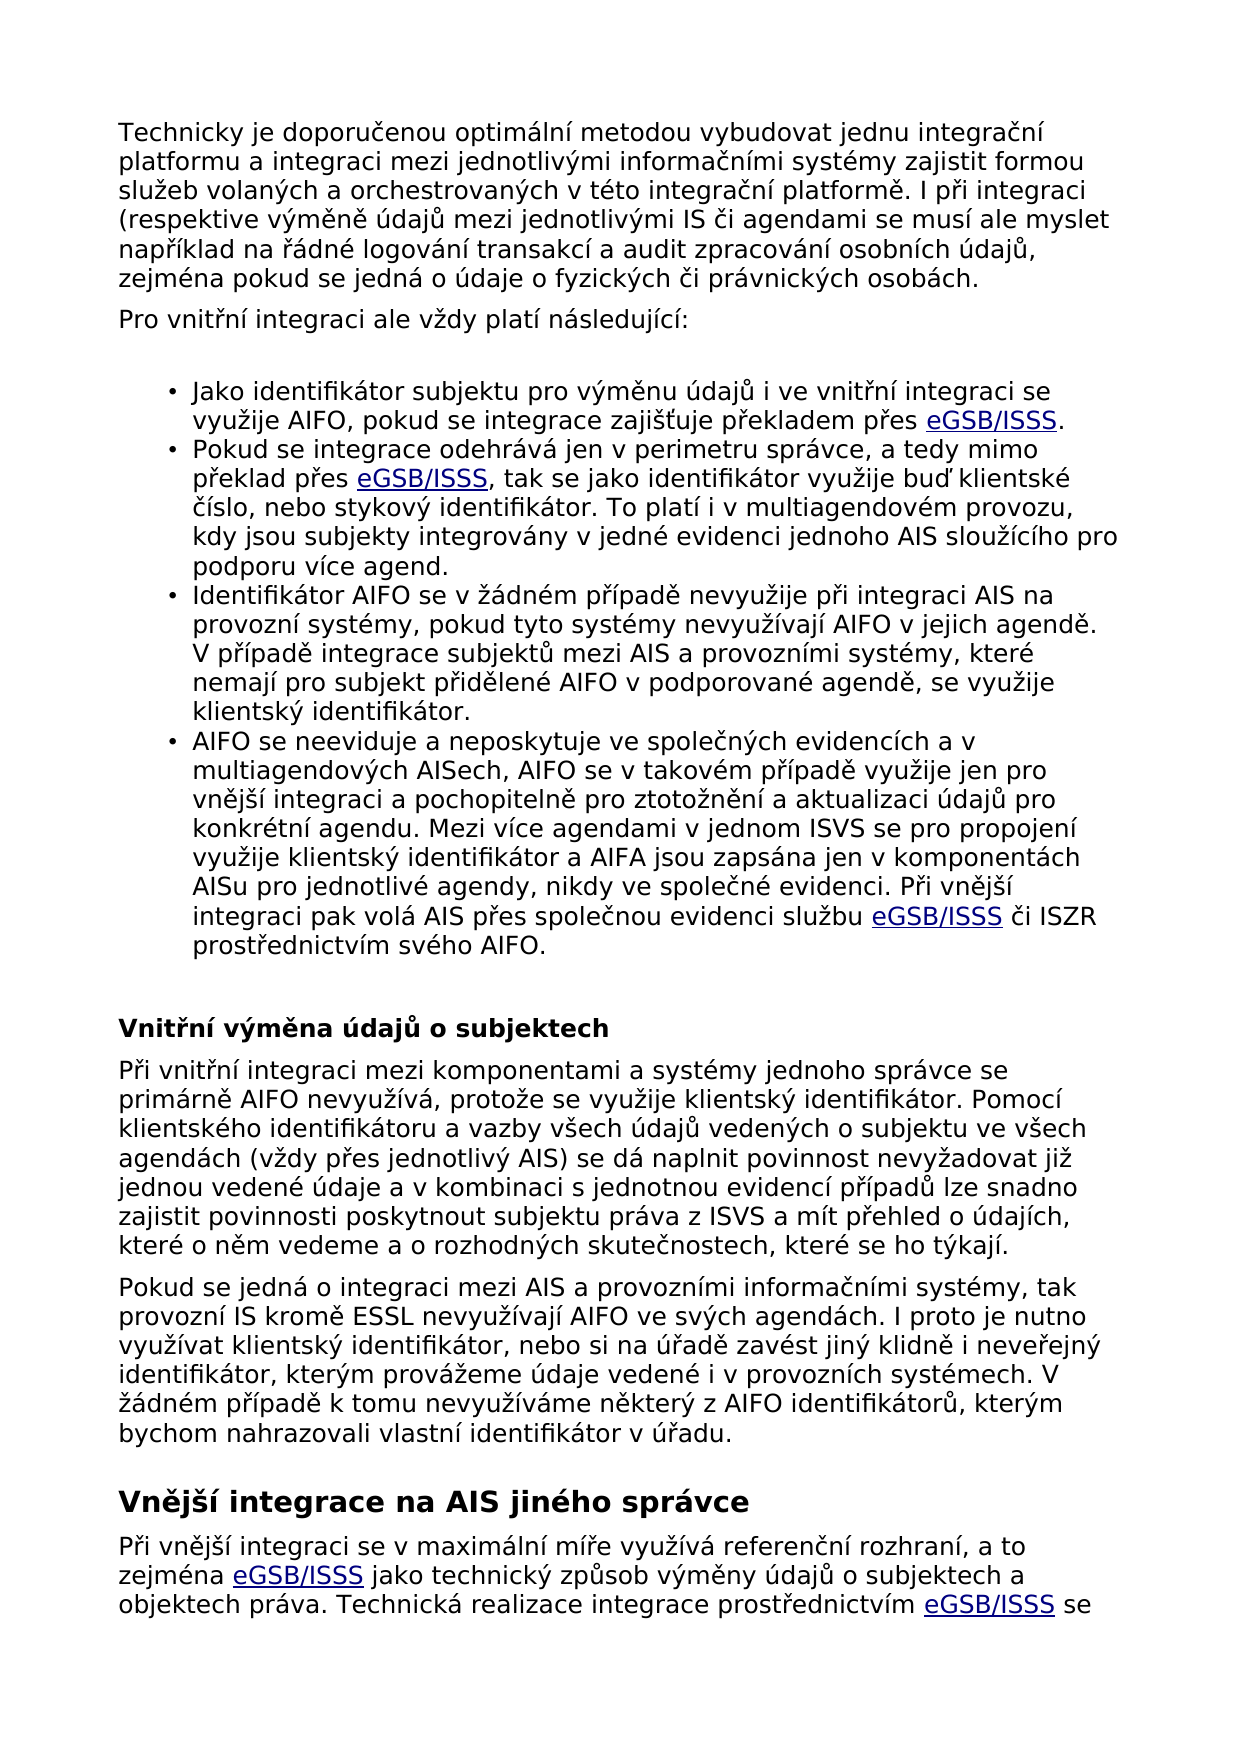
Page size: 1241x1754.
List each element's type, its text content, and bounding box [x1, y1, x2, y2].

list Pokud se integrace odehrává jen v perimetru správce, a tedy mimo překlad přes eGSB/ISSS, tak se jako identifikátor využije buď klientské číslo, nebo stykový identifikátor. To platí i v multiagendovém provozu, kdy jsou subjekty integrovány v jedné evidenci jednoho AIS sloužícího pro podporu více agend. [177, 435, 1122, 581]
list Jako identifikátor subjektu pro výměnu údajů i ve vnitřní integraci se využije AIFO, pokud se integrace zajišťuje překladem přes eGSB/ISSS. [177, 377, 1122, 435]
text Pro vnitřní integraci ale vždy platí následující: [118, 306, 1122, 335]
text Technicky je doporučenou optimální metodou vybudovat jednu integrační platformu a integraci mezi jednotlivými informačními systémy zajistit formou služeb volaných a orchestrovaných v této integrační platformě. I při integraci (respektive výměně údajů mezi jednotlivými IS či agendami se musí ale myslet například na řádné logování transakcí a audit zpracování osobních údajů, zejména pokud se jedná o údaje o fyzických či právnických osobách. [118, 118, 1122, 293]
text Při vnitřní integraci mezi komponentami a systémy jednoho správce se primárně AIFO nevyužívá, protože se využije klientský identifikátor. Pomocí klientského identifikátoru a vazby všech údajů vedených o subjektu ve všech agendách (vždy přes jednotlivý AIS) se dá naplnit povinnost nevyžadovat již jednou vedené údaje a v kombinaci s jednotnou evidencí případů lze snadno zajistit povinnosti poskytnout subjektu práva z ISVS a mít přehled o údajích, které o něm vedeme a o rozhodných skutečnostech, které se ho týkají. [118, 1056, 1122, 1260]
list Identifikátor AIFO se v žádném případě nevyužije při integraci AIS na provozní systémy, pokud tyto systémy nevyužívají AIFO v jejich agendě. V případě integrace subjektů mezi AIS a provozními systémy, které nemají pro subjekt přidělené AIFO v podporované agendě, se využije klientský identifikátor. [177, 581, 1122, 727]
text Pokud se jedná o integraci mezi AIS a provozními informačními systémy, tak provozní IS kromě ESSL nevyužívají AIFO ve svých agendách. I proto je nutno využívat klientský identifikátor, nebo si na úřadě zavést jiný klidně i neveřejný identifikátor, kterým provážeme údaje vedené i v provozních systémech. V žádném případě k tomu nevyužíváme některý z AIFO identifikátorů, kterým bychom nahrazovali vlastní identifikátor v úřadu. [118, 1273, 1122, 1448]
subtitle Vnitřní výměna údajů o subjektech [118, 1014, 1122, 1044]
subtitle Vnější integrace na AIS jiného správce [118, 1485, 1122, 1519]
list AIFO se neeviduje a neposkytuje ve společných evidencích a v multiagendových AISech, AIFO se v takovém případě využije jen pro vnější integraci a pochopitelně pro ztotožnění a aktualizaci údajů pro konkrétní agendu. Mezi více agendami v jednom ISVS se pro propojení využije klientský identifikátor a AIFA jsou zapsána jen v komponentách AISu pro jednotlivé agendy, nikdy ve společné evidenci. Při vnější integraci pak volá AIS přes společnou evidenci službu eGSB/ISSS či ISZR prostřednictvím svého AIFO. [177, 727, 1122, 960]
text Při vnější integraci se v maximální míře využívá referenční rozhraní, a to zejména eGSB/ISSS jako technický způsob výměny údajů o subjektech a objektech práva. Technická realizace integrace prostřednictvím eGSB/ISSS se [118, 1532, 1122, 1619]
